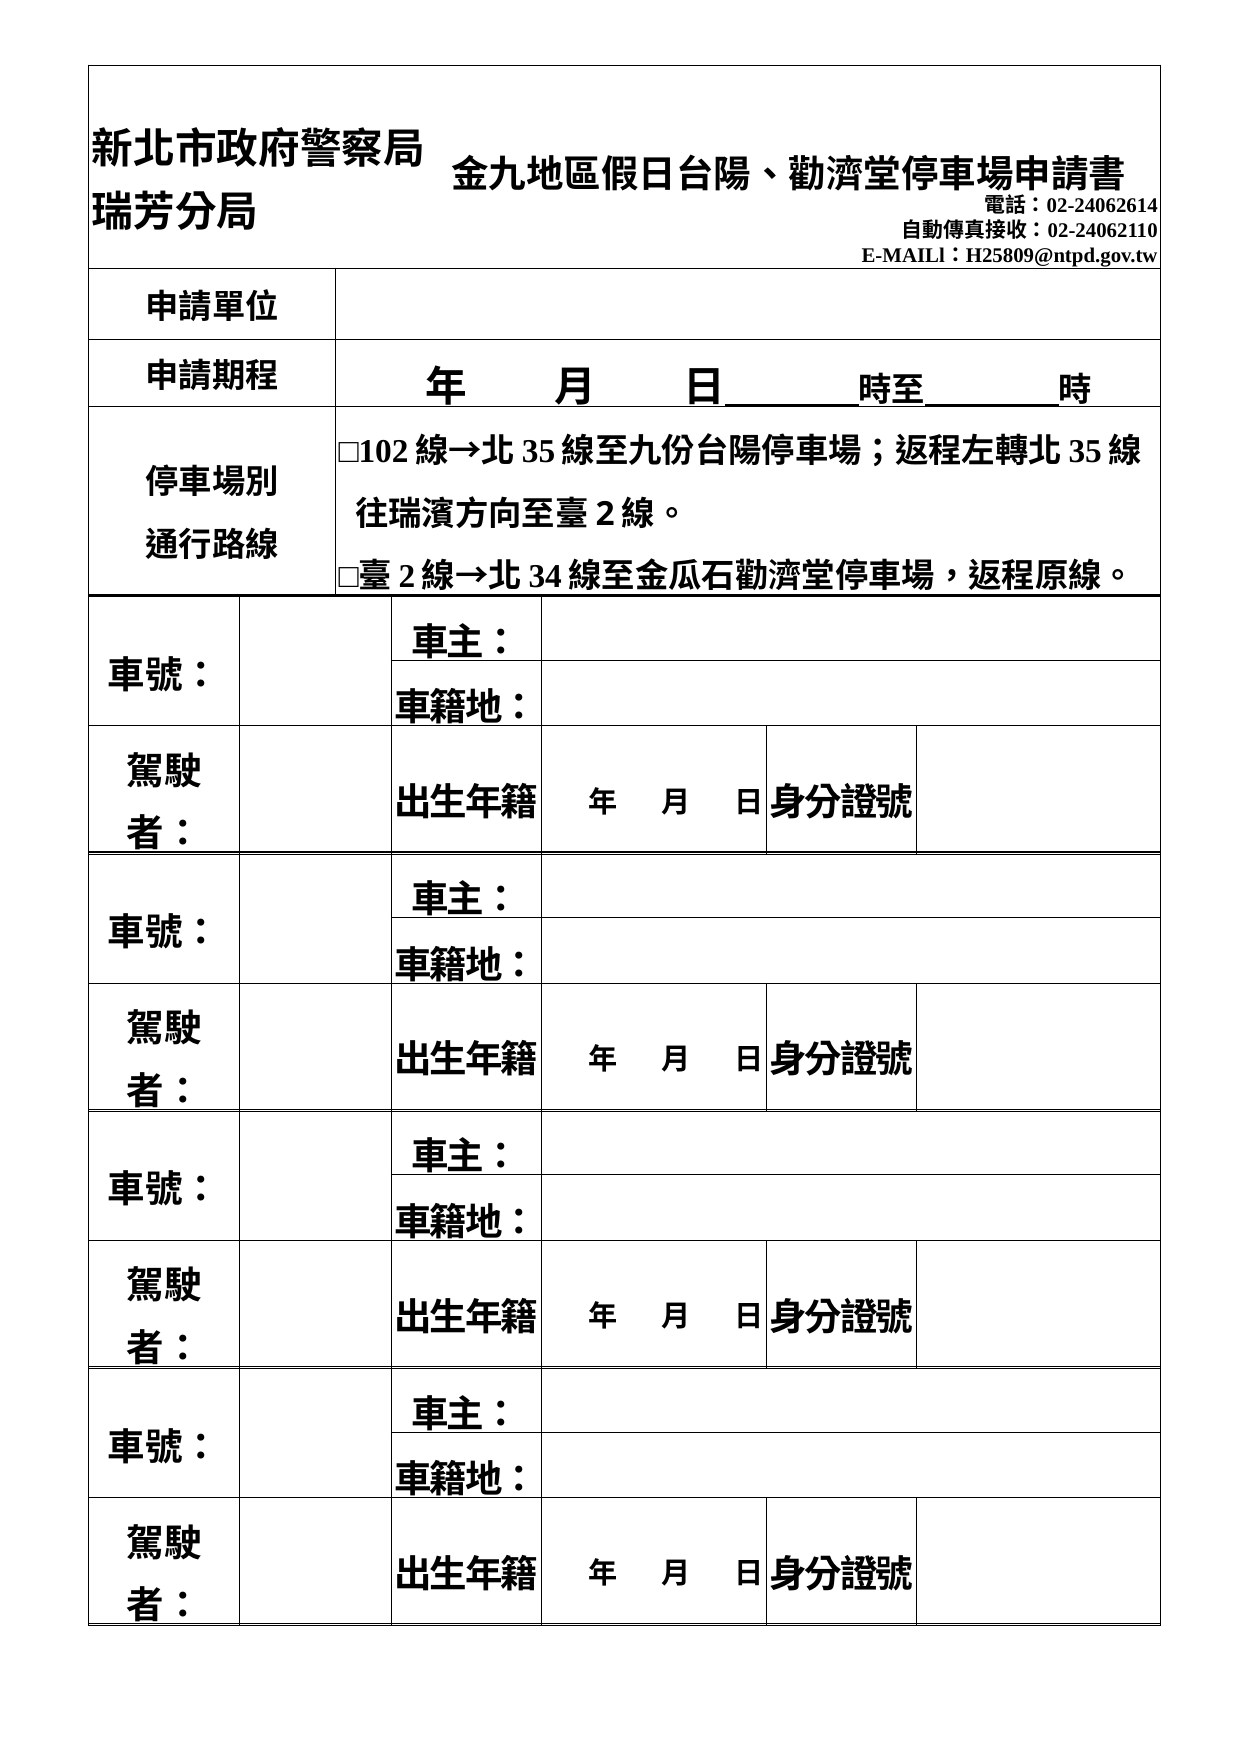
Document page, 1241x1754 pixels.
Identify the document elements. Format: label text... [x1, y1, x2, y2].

table_cell [240, 597, 391, 725]
table_cell 年 月 日 [542, 1241, 766, 1366]
table_cell 車號： [89, 1369, 239, 1497]
table_cell [542, 1112, 1160, 1174]
table_cell [917, 726, 1160, 851]
table_cell 駕駛者： [89, 726, 239, 851]
table_cell [240, 1241, 391, 1366]
table_cell 車號： [89, 597, 239, 725]
table_header 新北市政府警察局 瑞芳分局 [89, 66, 448, 268]
table_cell [542, 597, 1160, 660]
table_cell 電話：02-24062614 自動傳真接收：02-24062110 E-MAILl：H25809@ntpd.gov.tw [448, 192, 1160, 268]
table_cell [240, 726, 391, 851]
table_cell [917, 1498, 1160, 1623]
table_cell 申請期程 [89, 340, 335, 406]
table_cell 身分證號 [767, 1498, 916, 1623]
table_cell [542, 855, 1160, 917]
table_cell 駕駛者： [89, 1241, 239, 1366]
table_cell 車主： [392, 1369, 541, 1432]
table_cell [240, 984, 391, 1109]
table_cell [240, 855, 391, 983]
table_cell [542, 1175, 1160, 1240]
table_cell [917, 1241, 1160, 1366]
table_cell [336, 269, 1160, 339]
table_cell [240, 1498, 391, 1623]
table_cell 車籍地： [392, 661, 541, 725]
table_cell 車主： [392, 1112, 541, 1174]
table_cell [542, 918, 1160, 983]
table_cell 年 月 日 時至 時 [336, 340, 1160, 406]
table_cell 出生年籍 [392, 1498, 541, 1623]
table_cell [240, 1112, 391, 1240]
table_cell 金九地區假日台陽、勸濟堂停車場申請書 [448, 128, 1160, 192]
table_cell □102線→北35線至九份台陽停車場；返程左轉北35線 往瑞濱方向至臺2線。 □臺2線→北34線至金瓜石勸濟堂停車場，返程原線。 [336, 407, 1160, 594]
table_cell 車主： [392, 597, 541, 660]
table_cell 車籍地： [392, 918, 541, 983]
table_cell 申請單位 [89, 269, 335, 339]
table_cell 年 月 日 [542, 726, 766, 851]
table_cell 身分證號 [767, 1241, 916, 1366]
table_cell [542, 661, 1160, 725]
table_cell [542, 1433, 1160, 1497]
table_cell [542, 1369, 1160, 1432]
table_cell 駕駛者： [89, 1498, 239, 1623]
table_cell 年 月 日 [542, 984, 766, 1109]
table_cell 年 月 日 [542, 1498, 766, 1623]
table_cell 駕駛者： [89, 984, 239, 1109]
table_cell [917, 984, 1160, 1109]
table_cell 出生年籍 [392, 726, 541, 851]
table_cell 車籍地： [392, 1433, 541, 1497]
table_cell 車主： [392, 855, 541, 917]
table_cell 車號： [89, 1112, 239, 1240]
table_header [448, 66, 1160, 128]
table_cell 出生年籍 [392, 1241, 541, 1366]
table_cell 車號： [89, 855, 239, 983]
table_cell 身分證號 [767, 984, 916, 1109]
table_cell [240, 1369, 391, 1497]
table_cell 車籍地： [392, 1175, 541, 1240]
table_cell 身分證號 [767, 726, 916, 851]
table_cell 停車場別 通行路線 [89, 407, 335, 594]
table_cell 出生年籍 [392, 984, 541, 1109]
